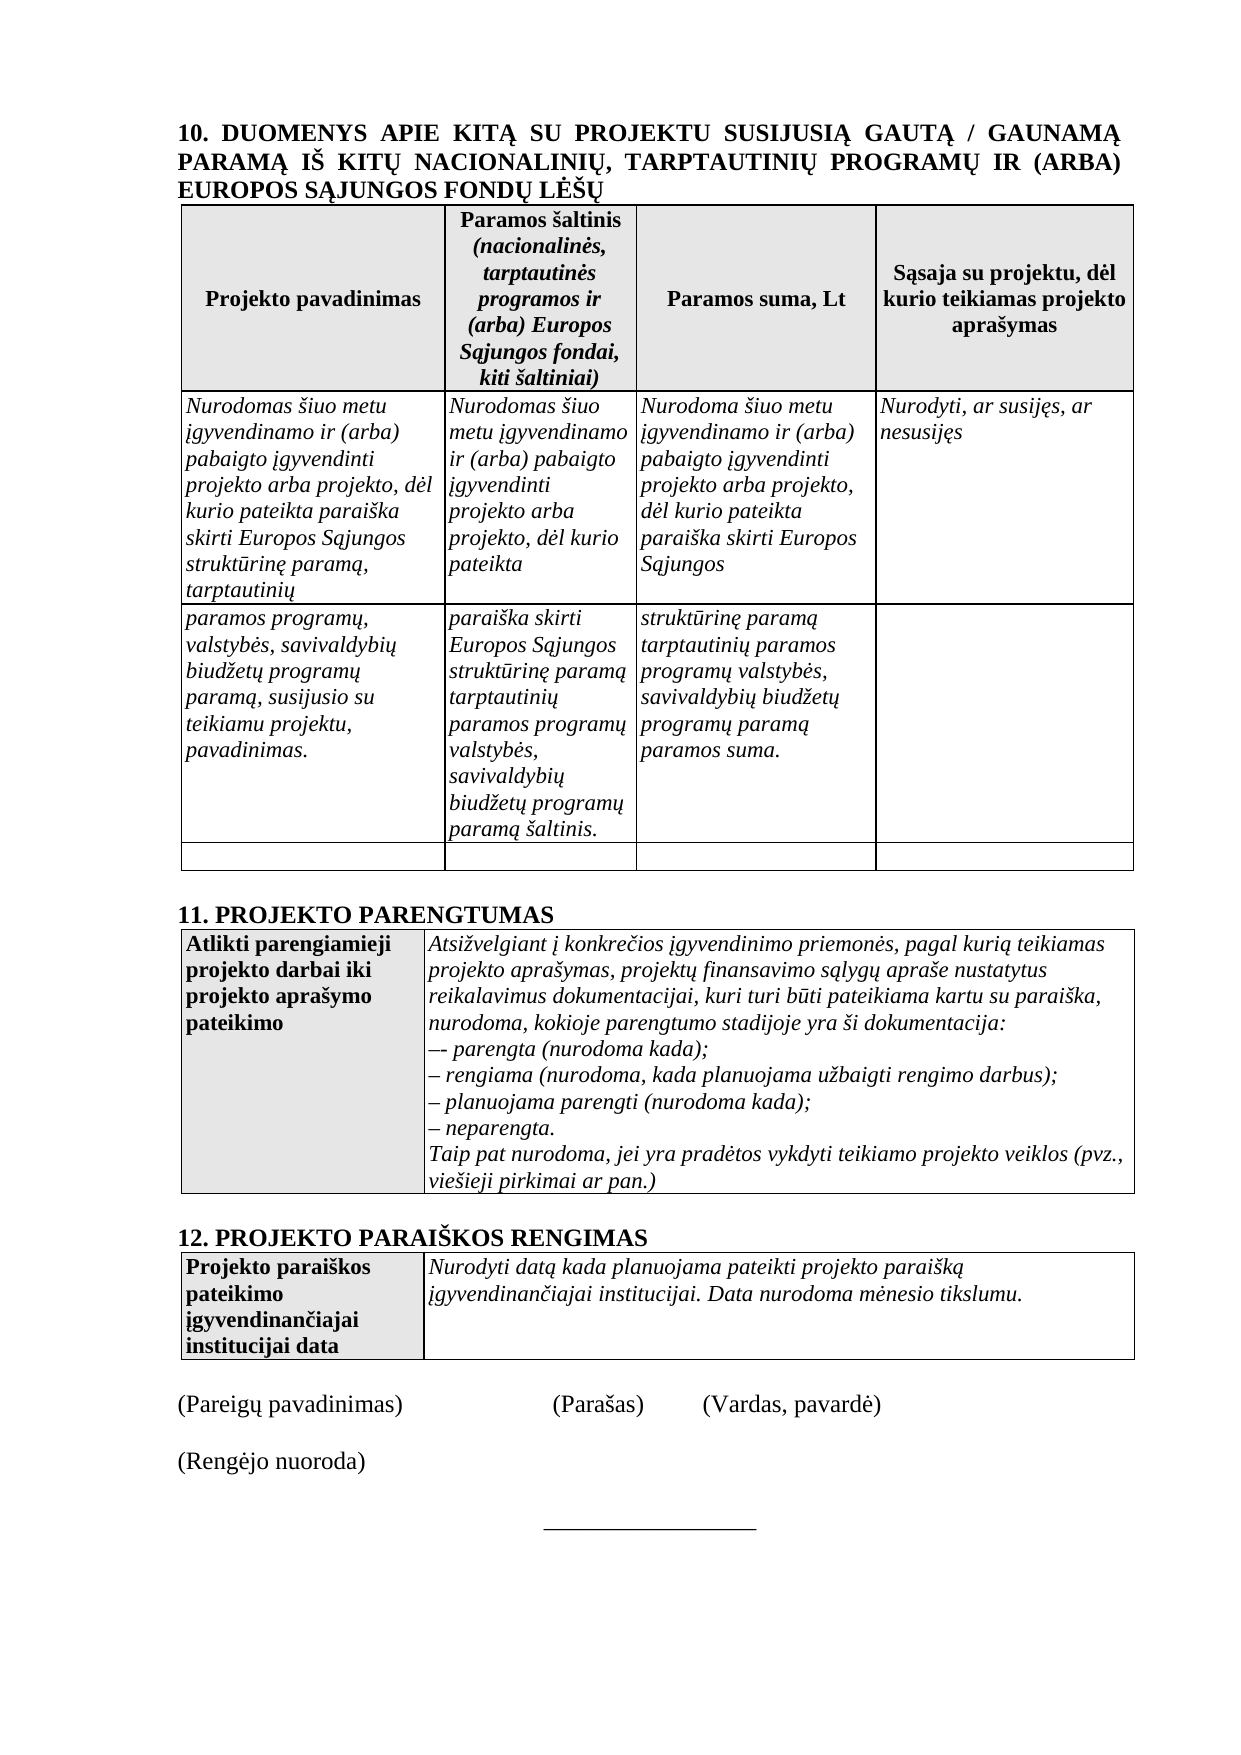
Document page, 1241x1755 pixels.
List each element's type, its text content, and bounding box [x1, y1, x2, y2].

table_header Atlikti parengiamieji projekto darbai iki projekto aprašymo pateikimo [182, 930, 424, 1193]
text (Pareigų pavadinimas) (Parašas) (Vardas, pavardė) [177, 1389, 1122, 1418]
text 10. DUOMENYS APIE KITĄ SU PROJEKTU SUSIJUSIĄ GAUTĄ / GAUNAMĄ PARAMĄ IŠ KITŲ NACIONALINIŲ, TARPTAUTINIŲ PROGRAMŲ IR (ARBA) EUROPOS SĄJUNGOS FONDŲ LĖŠŲ [177, 118, 1122, 204]
table_cell Nurodomas šiuo metu įgyvendinamo ir (arba) pabaigto įgyvendinti projekto arba projekto, dėl kurio pateikta paraiška skirti Europos Sąjungos struktūrinę paramą, tarptautinių [182, 392, 444, 603]
table_cell Nurodomas šiuo metu įgyvendinamo ir (arba) pabaigto įgyvendinti projekto arba projekto, dėl kurio pateikta [446, 392, 636, 603]
table_cell paramos programų, valstybės, savivaldybių biudžetų programų paramą, susijusio su teikiamu projektu, pavadinimas. [182, 605, 444, 842]
table_header Atsižvelgiant į konkrečios įgyvendinimo priemonės, pagal kurią teikiamas projekto aprašymas, projektų finansavimo sąlygų apraše nustatytus reikalavimus dokumentacijai, kuri turi būti pateikiama kartu su paraiška, nurodoma, kokioje parengtumo stadijoje yra ši dokumentacija: –- parengta (nurodoma kada); – rengiama (nurodoma, kada planuojama užbaigti rengimo darbus); – planuojama parengti (nurodoma kada); – neparengta. Taip pat nurodoma, jei yra pradėtos vykdyti teikiamo projekto veiklos (pvz., viešieji pirkimai ar pan.) [425, 930, 1134, 1193]
table_header Nurodyti datą kada planuojama pateikti projekto paraišką įgyvendinančiajai institucijai. Data nurodoma mėnesio tikslumu. [425, 1253, 1134, 1359]
table_cell Nurodoma šiuo metu įgyvendinamo ir (arba) pabaigto įgyvendinti projekto arba projekto, dėl kurio pateikta paraiška skirti Europos Sąjungos [637, 392, 875, 603]
table_cell struktūrinę paramą tarptautinių paramos programų valstybės, savivaldybių biudžetų programų paramą paramos suma. [637, 605, 875, 842]
table_cell Nurodyti, ar susijęs, ar nesusijęs [877, 392, 1133, 603]
table_cell [637, 843, 875, 869]
table_header Projekto paraiškos pateikimo įgyvendinančiajai institucijai data [182, 1253, 423, 1359]
table_cell [877, 843, 1133, 869]
table_header Projekto pavadinimas [182, 206, 444, 390]
table_header Paramos šaltinis (nacionalinės, tarptautinės programos ir (arba) Europos Sąjungos fondai, kiti šaltiniai) [446, 206, 636, 390]
table_header Sąsaja su projektu, dėl kurio teikiamas projekto aprašymas [877, 206, 1133, 390]
table_cell [446, 843, 636, 869]
table_cell [182, 843, 444, 869]
table_cell [877, 605, 1133, 842]
table_header Paramos suma, Lt [637, 206, 875, 390]
text 12. PROJEKTO PARAIŠKOS RENGIMAS [177, 1223, 1122, 1252]
text (Rengėjo nuoroda) [177, 1446, 1122, 1475]
text _________________ [177, 1504, 1122, 1533]
text 11. PROJEKTO PARENGTUMAS [177, 900, 1122, 928]
table_cell paraiška skirti Europos Sąjungos struktūrinę paramą tarptautinių paramos programų valstybės, savivaldybių biudžetų programų paramą šaltinis. [446, 605, 636, 842]
